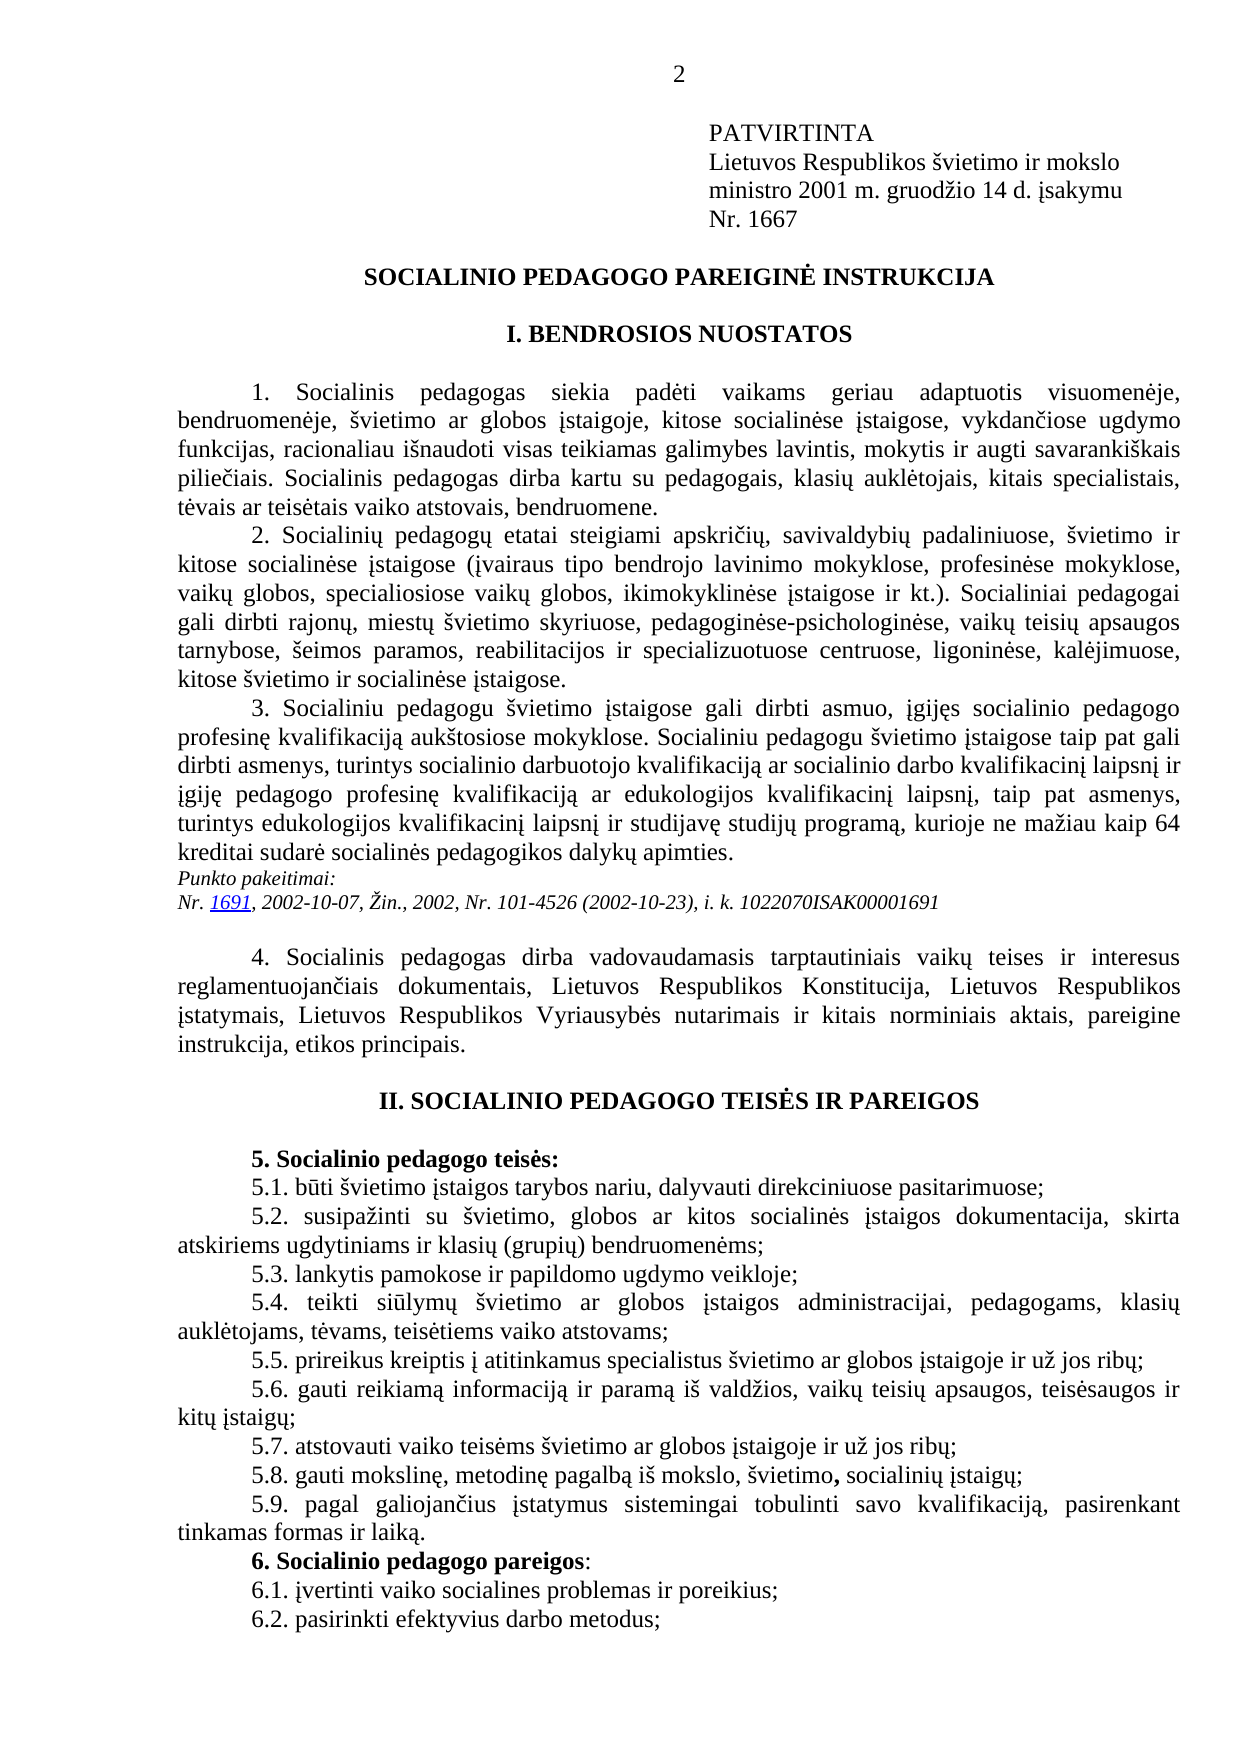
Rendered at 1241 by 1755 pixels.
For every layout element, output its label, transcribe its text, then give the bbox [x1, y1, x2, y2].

text 6.2. pasirinkti efektyvius darbo metodus; [177, 1604, 1181, 1632]
text 1. Socialinis pedagogas siekia padėti vaikams geriau adaptuotis visuomenėje, bendruomenėje, švietimo ar globos įstaigoje, kitose socialinėse įstaigose, vykdančiose ugdymo funkcijas, racionaliau išnaudoti visas teikiamas galimybes lavintis, mokytis ir augti savarankiškais piliečiais. Socialinis pedagogas dirba kartu su pedagogais, klasių auklėtojais, kitais specialistais, tėvais ar teisėtais vaiko atstovais, bendruomene. [177, 377, 1181, 521]
text 5.6. gauti reikiamą informaciją ir paramą iš valdžios, vaikų teisių apsaugos, teisėsaugos ir kitų įstaigų; [177, 1374, 1181, 1431]
text 5.5. prireikus kreiptis į atitinkamus specialistus švietimo ar globos įstaigoje ir už jos ribų; [177, 1345, 1181, 1374]
text 2. Socialinių pedagogų etatai steigiami apskričių, savivaldybių padaliniuose, švietimo ir kitose socialinėse įstaigose (įvairaus tipo bendrojo lavinimo mokyklose, profesinėse mokyklose, vaikų globos, specialiosiose vaikų globos, ikimokyklinėse įstaigose ir kt.). Socialiniai pedagogai gali dirbti rajonų, miestų švietimo skyriuose, pedagoginėse-psichologinėse, vaikų teisių apsaugos tarnybose, šeimos paramos, reabilitacijos ir specializuotuose centruose, ligoninėse, kalėjimuose, kitose švietimo ir socialinėse įstaigose. [177, 521, 1181, 693]
text 5. Socialinio pedagogo teisės: [177, 1144, 1181, 1172]
text PATVIRTINTA [709, 118, 1181, 147]
text 5.7. atstovauti vaiko teisėms švietimo ar globos įstaigoje ir už jos ribų; [177, 1431, 1181, 1460]
text 5.1. būti švietimo įstaigos tarybos nariu, dalyvauti direkciniuose pasitarimuose; [177, 1172, 1181, 1201]
text 5.4. teikti siūlymų švietimo ar globos įstaigos administracijai, pedagogams, klasių auklėtojams, tėvams, teisėtiems vaiko atstovams; [177, 1287, 1181, 1345]
text 6. Socialinio pedagogo pareigos: [177, 1546, 1181, 1575]
text 4. Socialinis pedagogas dirba vadovaudamasis tarptautiniais vaikų teises ir interesus reglamentuojančiais dokumentais, Lietuvos Respublikos Konstitucija, Lietuvos Respublikos įstatymais, Lietuvos Respublikos Vyriausybės nutarimais ir kitais norminiais aktais, pareigine instrukcija, etikos principais. [177, 942, 1181, 1057]
text 5.9. pagal galiojančius įstatymus sistemingai tobulinti savo kvalifikaciją, pasirenkant tinkamas formas ir laiką. [177, 1489, 1181, 1546]
text 5.3. lankytis pamokose ir papildomo ugdymo veikloje; [177, 1259, 1181, 1287]
text II. SOCIALINIO PEDAGOGO TEISĖS IR PAREIGOS [177, 1086, 1181, 1115]
text Nr. 1667 [177, 204, 1181, 233]
text Lietuvos Respublikos švietimo ir mokslo [177, 147, 1181, 176]
text I. BENDROSIOS NUOSTATOS [177, 319, 1181, 348]
text 6.1. įvertinti vaiko socialines problemas ir poreikius; [177, 1575, 1181, 1604]
text 3. Socialiniu pedagogu švietimo įstaigose gali dirbti asmuo, įgijęs socialinio pedagogo profesinę kvalifikaciją aukštosiose mokyklose. Socialiniu pedagogu švietimo įstaigose taip pat gali dirbti asmenys, turintys socialinio darbuotojo kvalifikaciją ar socialinio darbo kvalifikacinį laipsnį ir įgiję pedagogo profesinę kvalifikaciją ar edukologijos kvalifikacinį laipsnį, taip pat asmenys, turintys edukologijos kvalifikacinį laipsnį ir studijavę studijų programą, kurioje ne mažiau kaip 64 kreditai sudarė socialinės pedagogikos dalykų apimties. [177, 693, 1181, 866]
text Nr. 1691, 2002-10-07, Žin., 2002, Nr. 101-4526 (2002-10-23), i. k. 1022070ISAK00001691 [177, 890, 1181, 914]
text ministro 2001 m. gruodžio 14 d. įsakymu [177, 176, 1181, 204]
text SOCIALINIO PEDAGOGO PAREIGINĖ INSTRUKCIJA [177, 262, 1181, 291]
text Punkto pakeitimai: [177, 866, 1181, 890]
text 5.8. gauti mokslinę, metodinę pagalbą iš mokslo, švietimo, socialinių įstaigų; [177, 1460, 1181, 1489]
text 5.2. susipažinti su švietimo, globos ar kitos socialinės įstaigos dokumentacija, skirta atskiriems ugdytiniams ir klasių (grupių) bendruomenėms; [177, 1201, 1181, 1259]
